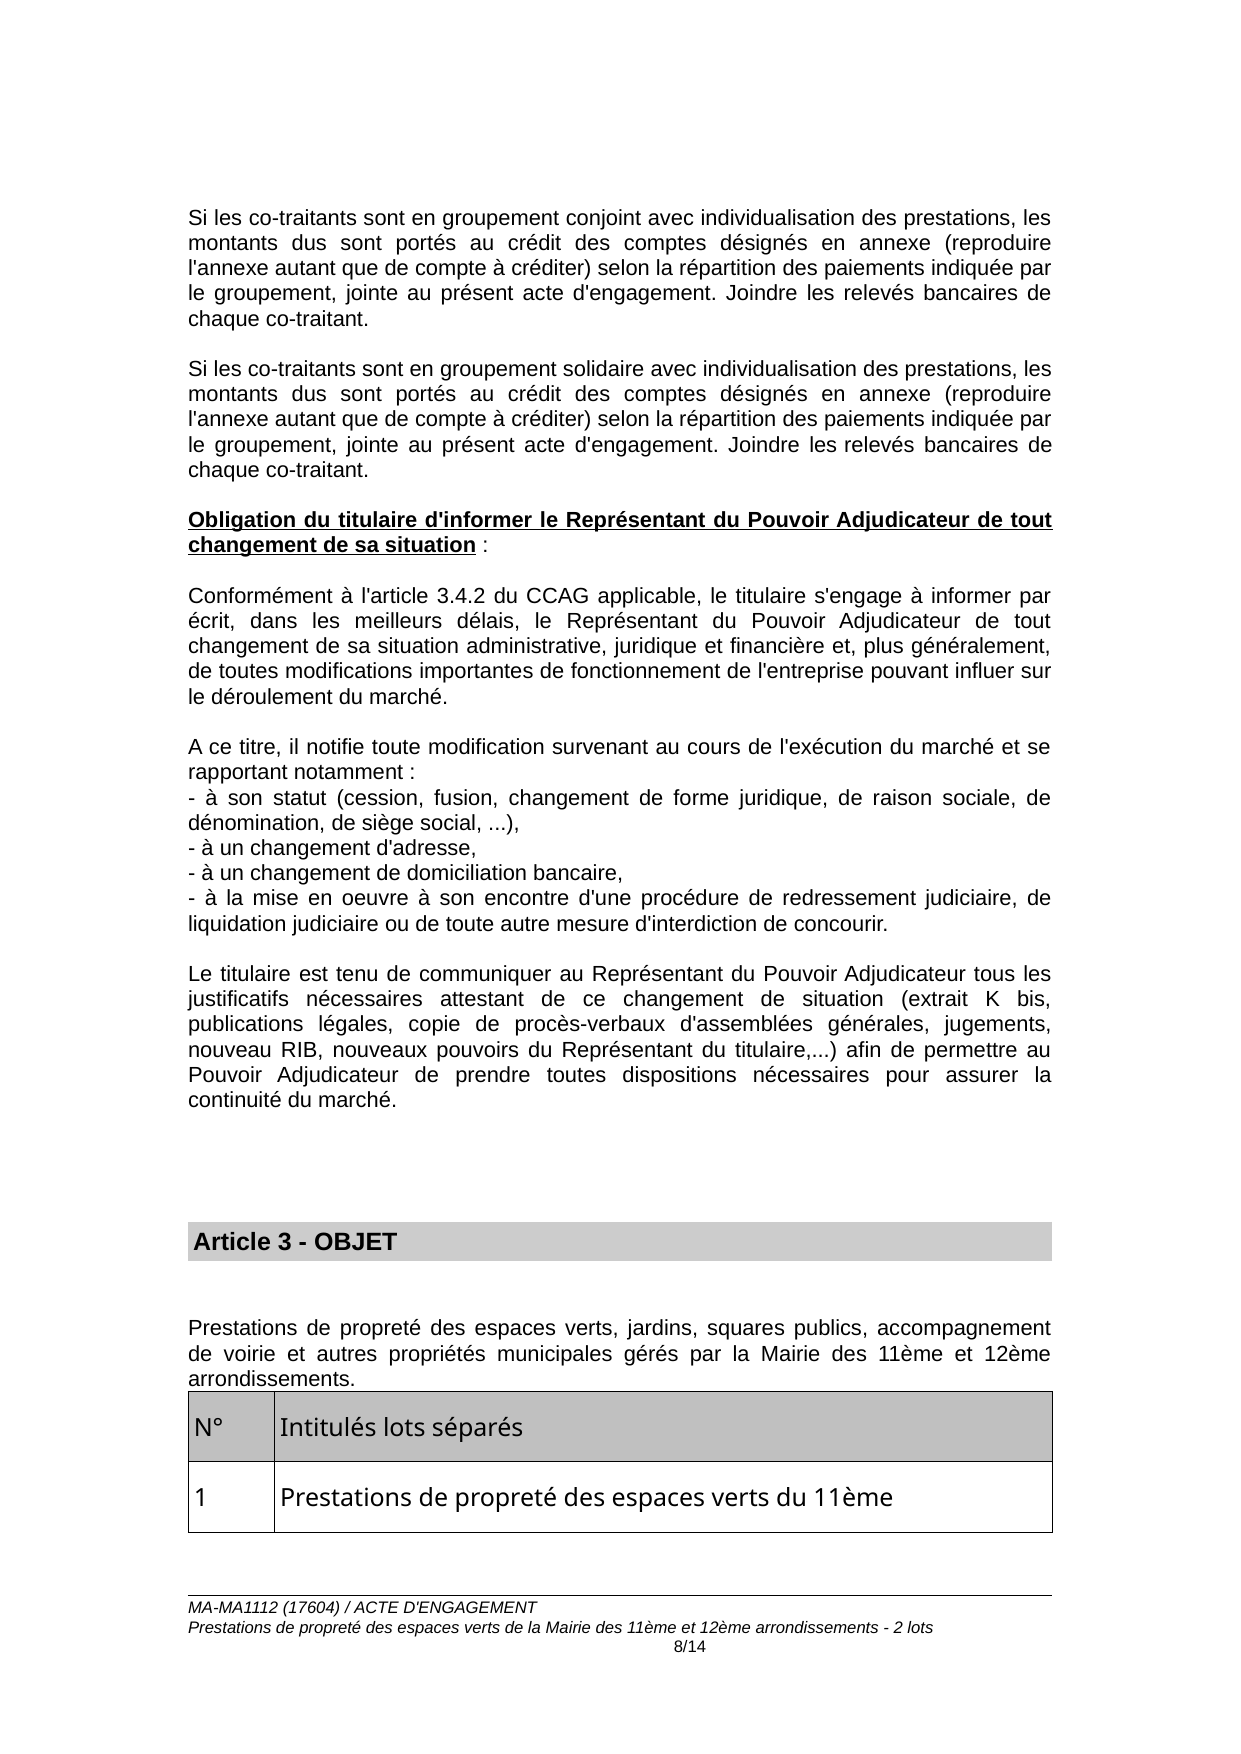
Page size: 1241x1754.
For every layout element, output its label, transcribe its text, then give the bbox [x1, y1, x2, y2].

table_cell Prestations de propreté des espaces verts du 11ème [275, 1462, 1052, 1532]
table_cell 1 [189, 1462, 274, 1532]
text - à un changement de domiciliation bancaire, [188, 860, 1052, 885]
text Prestations de propreté des espaces verts, jardins, squares publics, accompagnement de voirie et autres propriétés municipales gérés par la Mairie des 11ème et 12ème arrondissements. [188, 1315, 1052, 1391]
text Si les co-traitants sont en groupement solidaire avec individualisation des prestations, les montants dus sont portés au crédit des comptes désignés en annexe (reproduire l'annexe autant que de compte à créditer) selon la répartition des paiements indiquée par le groupement, jointe au présent acte d'engagement. Joindre les relevés bancaires de chaque co-traitant. [188, 356, 1052, 482]
text Le titulaire est tenu de communiquer au Représentant du Pouvoir Adjudicateur tous les justificatifs nécessaires attestant de ce changement de situation (extrait K bis, publications légales, copie de procès-verbaux d'assemblées générales, jugements, nouveau RIB, nouveaux pouvoirs du Représentant du titulaire,...) afin de permettre au Pouvoir Adjudicateur de prendre toutes dispositions nécessaires pour assurer la continuité du marché. [188, 961, 1052, 1112]
subtitle OBJET [190, 1224, 1050, 1258]
text Obligation du titulaire d'informer le Représentant du Pouvoir Adjudicateur de tout [188, 507, 1052, 529]
text Conformément à l'article 3.4.2 du CCAG applicable, le titulaire s'engage à informer par écrit, dans les meilleurs délais, le Représentant du Pouvoir Adjudicateur de tout changement de sa situation administrative, juridique et financière et, plus généralement, de toutes modifications importantes de fonctionnement de l'entreprise pouvant influer sur le déroulement du marché. [188, 583, 1052, 709]
text Si les co-traitants sont en groupement conjoint avec individualisation des prestations, les montants dus sont portés au crédit des comptes désignés en annexe (reproduire l'annexe autant que de compte à créditer) selon la répartition des paiements indiquée par le groupement, jointe au présent acte d'engagement. Joindre les relevés bancaires de chaque co-traitant. [188, 204, 1052, 331]
text changement de sa situation : [188, 530, 1052, 557]
text - à son statut (cession, fusion, changement de forme juridique, de raison sociale, de dénomination, de siège social, ...), [188, 784, 1052, 835]
text - à la mise en oeuvre à son encontre d'une procédure de redressement judiciaire, de liquidation judiciaire ou de toute autre mesure d'interdiction de concourir. [188, 885, 1052, 936]
table_header N° [189, 1392, 274, 1461]
text - à un changement d'adresse, [188, 835, 1052, 860]
text A ce titre, il notifie toute modification survenant au cours de l'exécution du marché et se rapportant notamment : [188, 734, 1052, 784]
table_header Intitulés lots séparés [275, 1392, 1052, 1461]
